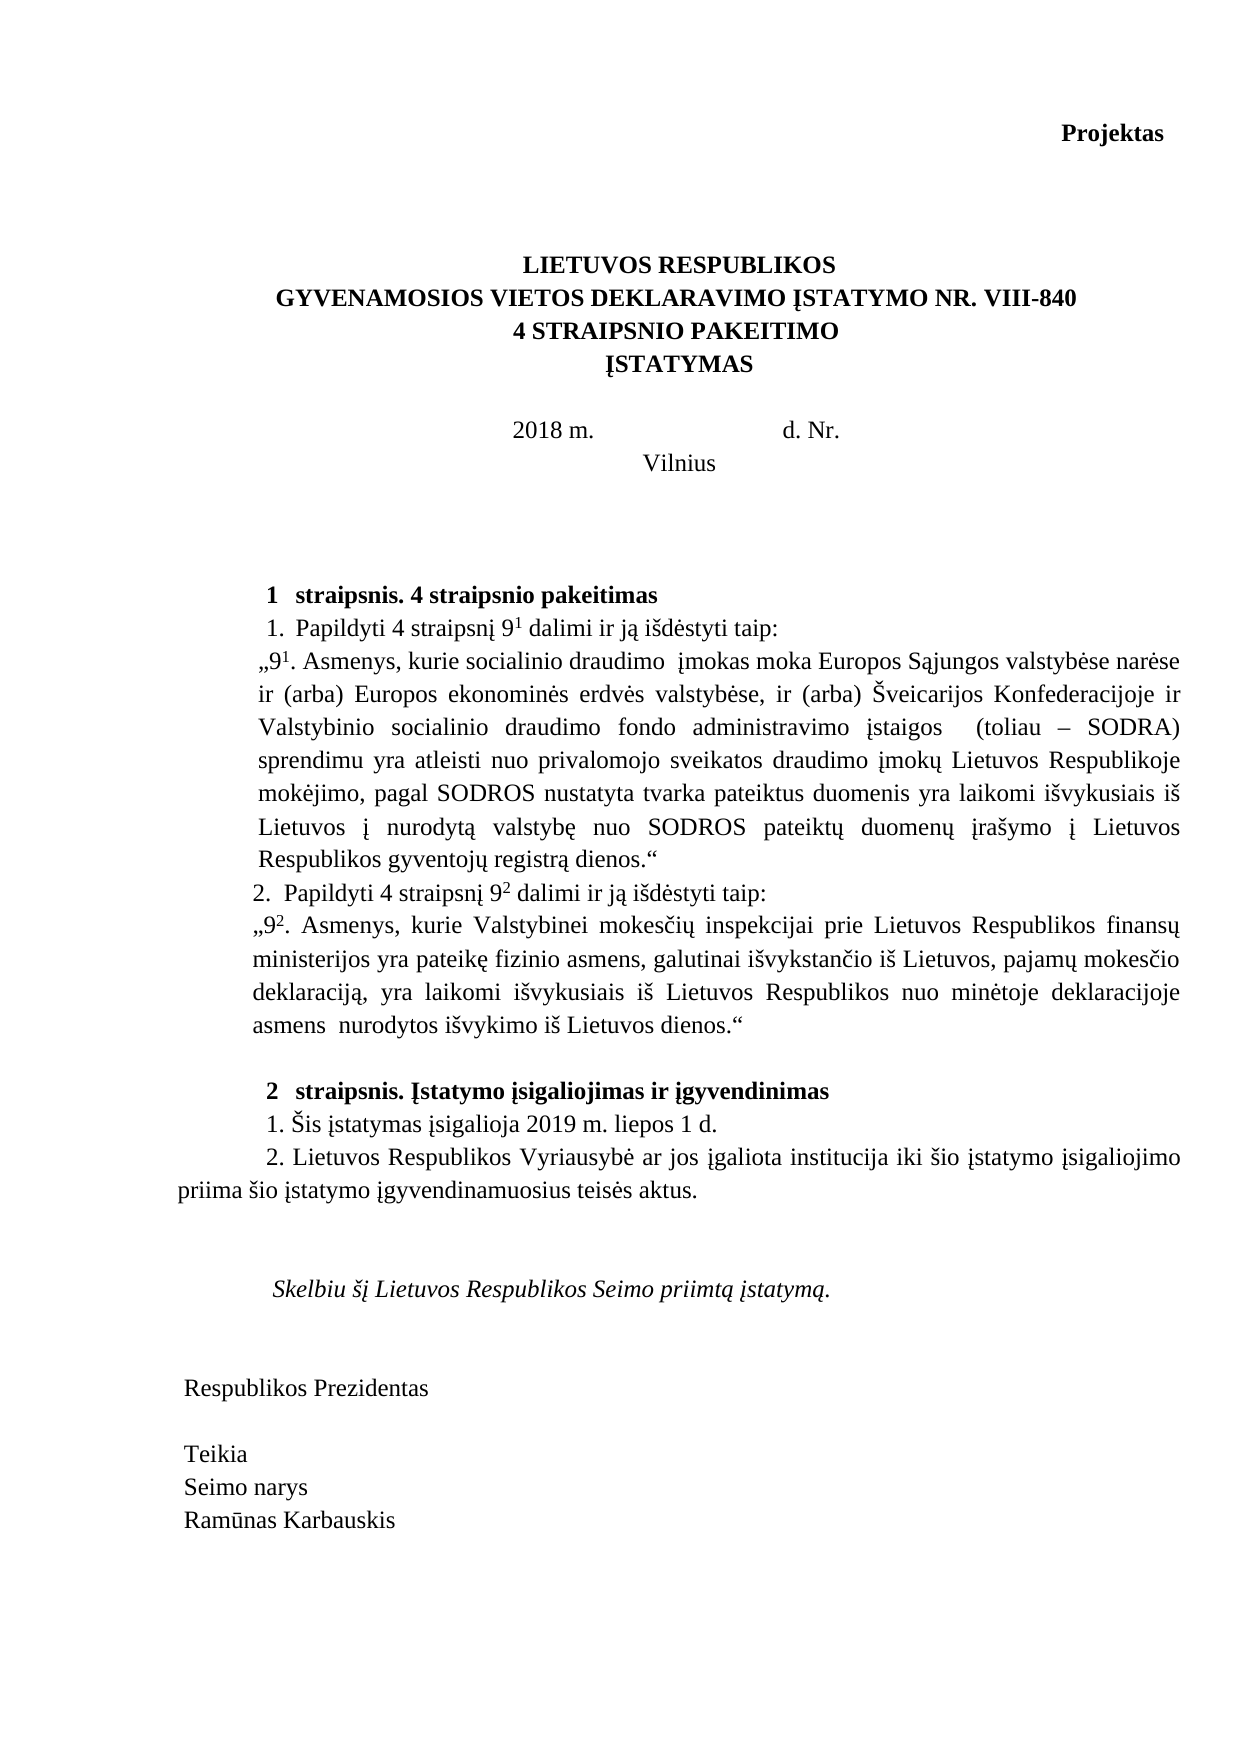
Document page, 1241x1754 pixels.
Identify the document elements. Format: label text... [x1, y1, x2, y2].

text 2 straipsnis. Įstatymo įsigaliojimas ir įgyvendinimas [266, 1076, 1181, 1104]
text Skelbiu šį Lietuvos Respublikos Seimo priimtą įstatymą. [184, 1274, 1181, 1303]
text 2. Papildyti 4 straipsnį 92 dalimi ir ją išdėstyti taip: [252, 878, 1181, 906]
text Projektas [945, 118, 1181, 147]
text „91. Asmenys, kurie socialinio draudimo įmokas moka Europos Sąjungos valstybėse narėse ir (arba) Europos ekonominės erdvės valstybėse, ir (arba) Šveicarijos Konfederacijoje ir Valstybinio socialinio draudimo fondo administravimo įstaigos (toliau – SODRA) sprendimu yra atleisti nuo privalomojo sveikatos draudimo įmokų Lietuvos Respublikoje mokėjimo, pagal SODROS nustatyta tvarka pateiktus duomenis yra laikomi išvykusiais iš Lietuvos į nurodytą valstybę nuo SODROS pateiktų duomenų įrašymo į Lietuvos Respublikos gyventojų registrą dienos.“ [258, 646, 1181, 873]
text Respublikos Prezidentas [184, 1373, 1181, 1402]
text 1 straipsnis. 4 straipsnio pakeitimas [266, 580, 1181, 609]
text 1. Šis įstatymas įsigalioja 2019 m. liepos 1 d. [266, 1109, 1181, 1137]
text Vilnius [177, 448, 1181, 477]
text 1. Papildyti 4 straipsnį 91 dalimi ir ją išdėstyti taip: [252, 613, 1181, 642]
text 2. Lietuvos Respublikos Vyriausybė ar jos įgaliota institucija iki šio įstatymo įsigaliojimo priima šio įstatymo įgyvendinamuosius teisės aktus. [177, 1142, 1181, 1203]
text ĮSTATYMAS [177, 349, 1181, 378]
text GYVENAMOSIOS VIETOS DEKLARAVIMO ĮSTATYMO NR. VIII-840 [177, 283, 1181, 312]
text LIETUVOS RESPUBLIKOS [177, 250, 1181, 279]
text „92. Asmenys, kurie Valstybinei mokesčių inspekcijai prie Lietuvos Respublikos finansų ministerijos yra pateikę fizinio asmens, galutinai išvykstančio iš Lietuvos, pajamų mokesčio deklaraciją, yra laikomi išvykusiais iš Lietuvos Respublikos nuo minėtoje deklaracijoje asmens nurodytos išvykimo iš Lietuvos dienos.“ [252, 911, 1181, 1038]
text Ramūnas Karbauskis [184, 1505, 1181, 1534]
text 2018 m. d. Nr. [177, 415, 1181, 444]
text Seimo narys [184, 1472, 1181, 1501]
text 4 sTRAIPSNIo PAKEITIMO [177, 316, 1181, 345]
text Teikia [184, 1439, 1181, 1468]
